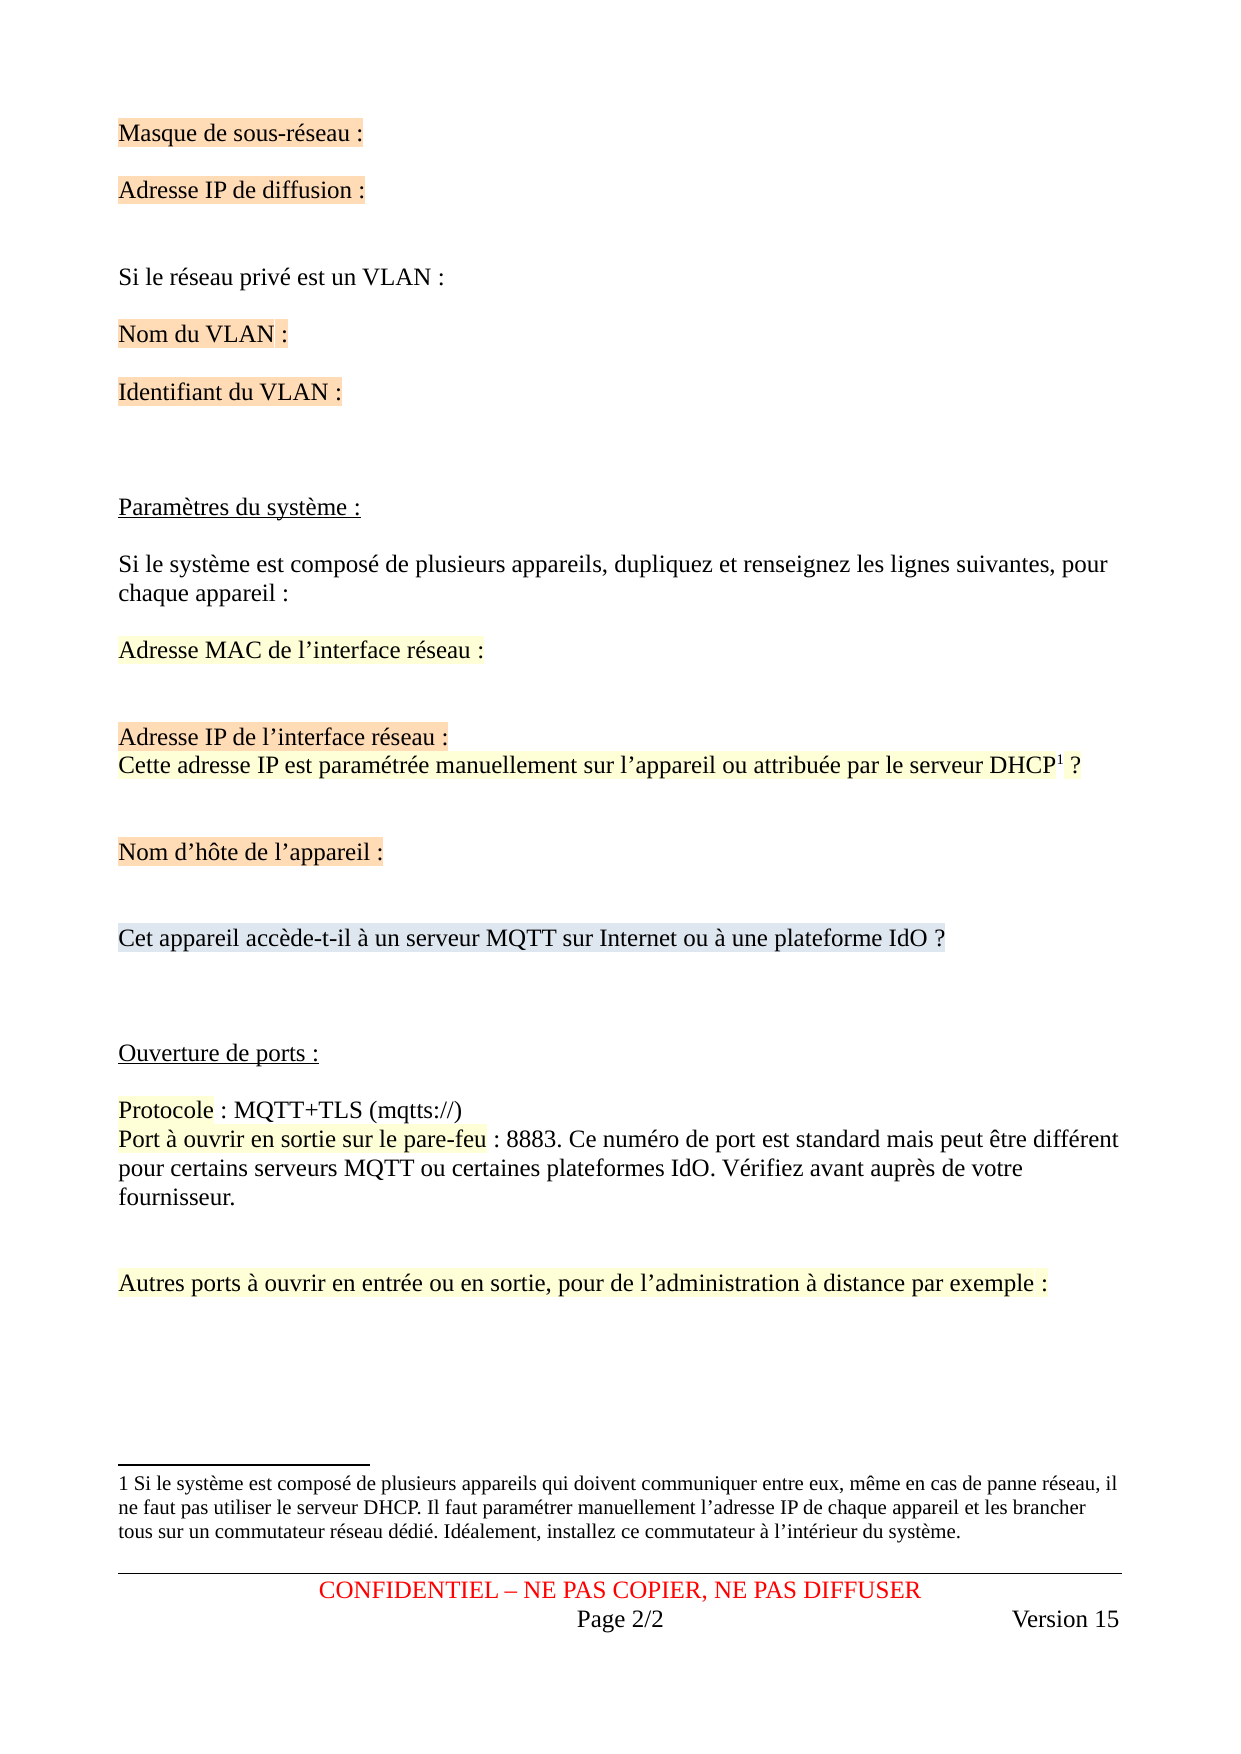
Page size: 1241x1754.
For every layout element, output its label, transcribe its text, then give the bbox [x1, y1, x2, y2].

text Adresse IP de l’interface réseau : [118, 722, 1122, 751]
text Si le système est composé de plusieurs appareils qui doivent communiquer entre eux, même en cas de panne réseau, il ne faut pas utiliser le serveur DHCP. Il faut paramétrer manuellement l’adresse IP de chaque appareil et les brancher tous sur un commutateur réseau dédié. Idéalement, installez ce commutateur à l’intérieur du système. [118, 1471, 1122, 1543]
text Ouverture de ports : [118, 1038, 1122, 1067]
text Autres ports à ouvrir en entrée ou en sortie, pour de l’administration à distance par exemple : [118, 1268, 1122, 1297]
text Paramètres du système : [118, 492, 1122, 521]
text Si le système est composé de plusieurs appareils, dupliquez et renseignez les lignes suivantes, pour chaque appareil : [118, 549, 1122, 607]
text Protocole : MQTT+TLS (mqtts://) [118, 1096, 1122, 1124]
text Nom du VLAN : [118, 319, 1122, 348]
text Nom d’hôte de l’appareil : [118, 837, 1122, 866]
text Identifiant du VLAN : [118, 377, 1122, 406]
text Adresse IP de diffusion : [118, 176, 1122, 204]
text Port à ouvrir en sortie sur le pare-feu : 8883. Ce numéro de port est standard mais peut être différent pour certains serveurs MQTT ou certaines plateformes IdO. Vérifiez avant auprès de votre fournisseur. [118, 1124, 1122, 1211]
text Si le réseau privé est un VLAN : [118, 262, 1122, 291]
text Adresse MAC de l’interface réseau : [118, 636, 1122, 664]
text Cet appareil accède-t-il à un serveur MQTT sur Internet ou à une plateforme IdO ? [118, 923, 1122, 952]
text Masque de sous-réseau : [118, 118, 1122, 147]
text Cette adresse IP est paramétrée manuellement sur l’appareil ou attribuée par le serveur DHCP ? [118, 751, 1122, 779]
